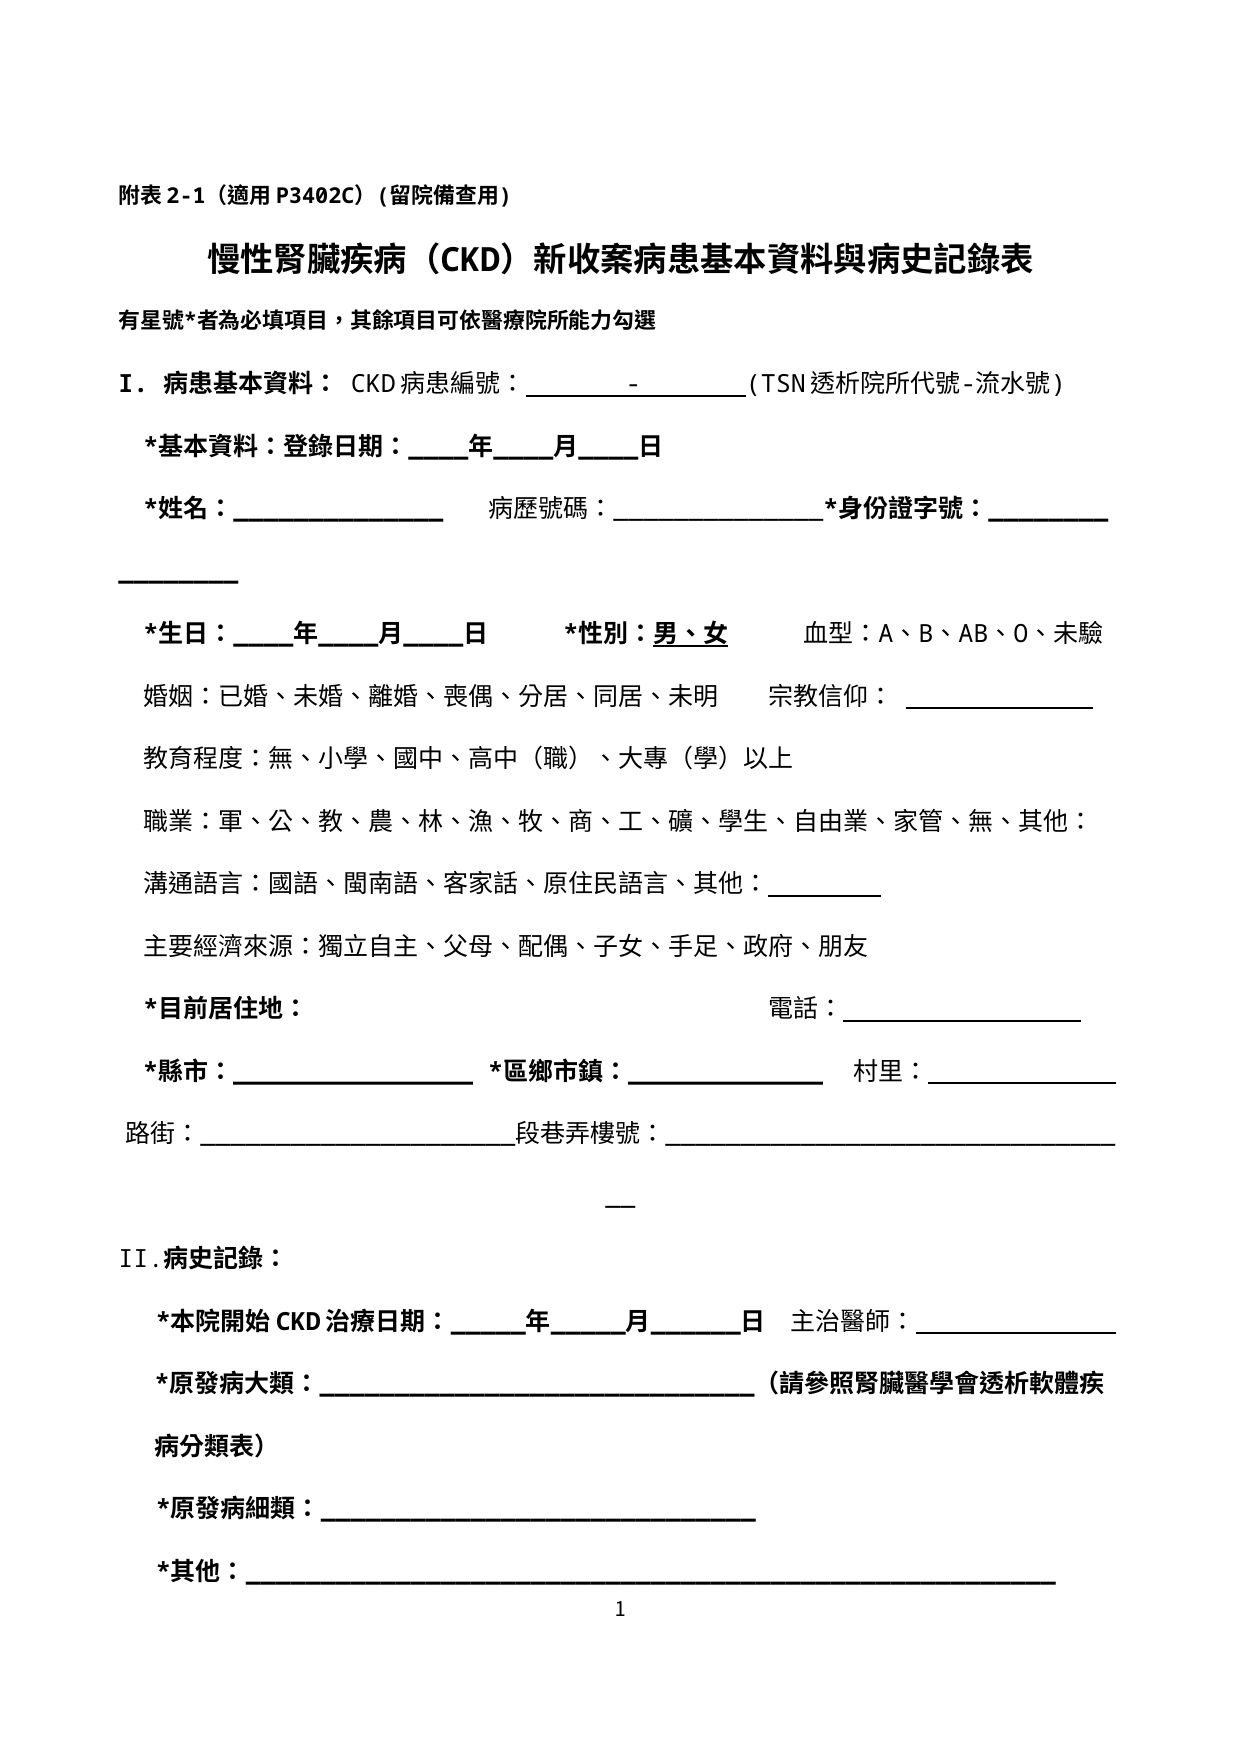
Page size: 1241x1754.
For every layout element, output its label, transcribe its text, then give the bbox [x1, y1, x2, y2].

text 職業：軍、公、教、農、林、漁、牧、商、工、礦、學生、自由業、家管、無、其他： [118, 778, 1122, 840]
text *生日：____年____月____日 *性別：男、女 血型：A、B、AB、O、未驗 [118, 590, 1122, 653]
text *其他：______________________________________________________ [118, 1528, 1122, 1590]
text II.病史記錄： [118, 1215, 1122, 1278]
text 路街：_____________________段巷弄樓號：________________________________ [118, 1090, 1122, 1215]
text 教育程度：無、小學、國中、高中（職）、大專（學）以上 [118, 715, 1122, 778]
text 附表2-1（適用P3402C）(留院備查用) [118, 153, 1122, 215]
text *縣市：________________ *區鄉市鎮：_____________ 村里： [143, 1028, 1122, 1090]
text 溝通語言：國語、閩南語、客家話、原住民語言、其他： [118, 840, 1122, 903]
text *本院開始CKD治療日期：_____年_____月______日 主治醫師： [118, 1278, 1122, 1340]
text *原發病大類：_____________________________（請參照腎臟醫學會透析軟體疾病分類表） [154, 1340, 1122, 1465]
text I. 病患基本資料： CKD病患編號： - (TSN透析院所代號-流水號) [118, 340, 1122, 403]
text *基本資料：登錄日期：____年____月____日 [118, 403, 1122, 465]
text 主要經濟來源：獨立自主、父母、配偶、子女、手足、政府、朋友 [118, 903, 1122, 965]
text *目前居住地： 電話： [118, 965, 1122, 1028]
text 慢性腎臟疾病（CKD）新收案病患基本資料與病史記錄表 [118, 215, 1122, 278]
text *原發病細類：_____________________________ [118, 1465, 1122, 1528]
text 婚姻：已婚、未婚、離婚、喪偶、分居、同居、未明 宗教信仰： [118, 653, 1122, 715]
text 有星號*者為必填項目，其餘項目可依醫療院所能力勾選 [118, 278, 1122, 340]
text *姓名：______________ 病歷號碼：______________*身份證字號：________________ [118, 465, 1122, 590]
